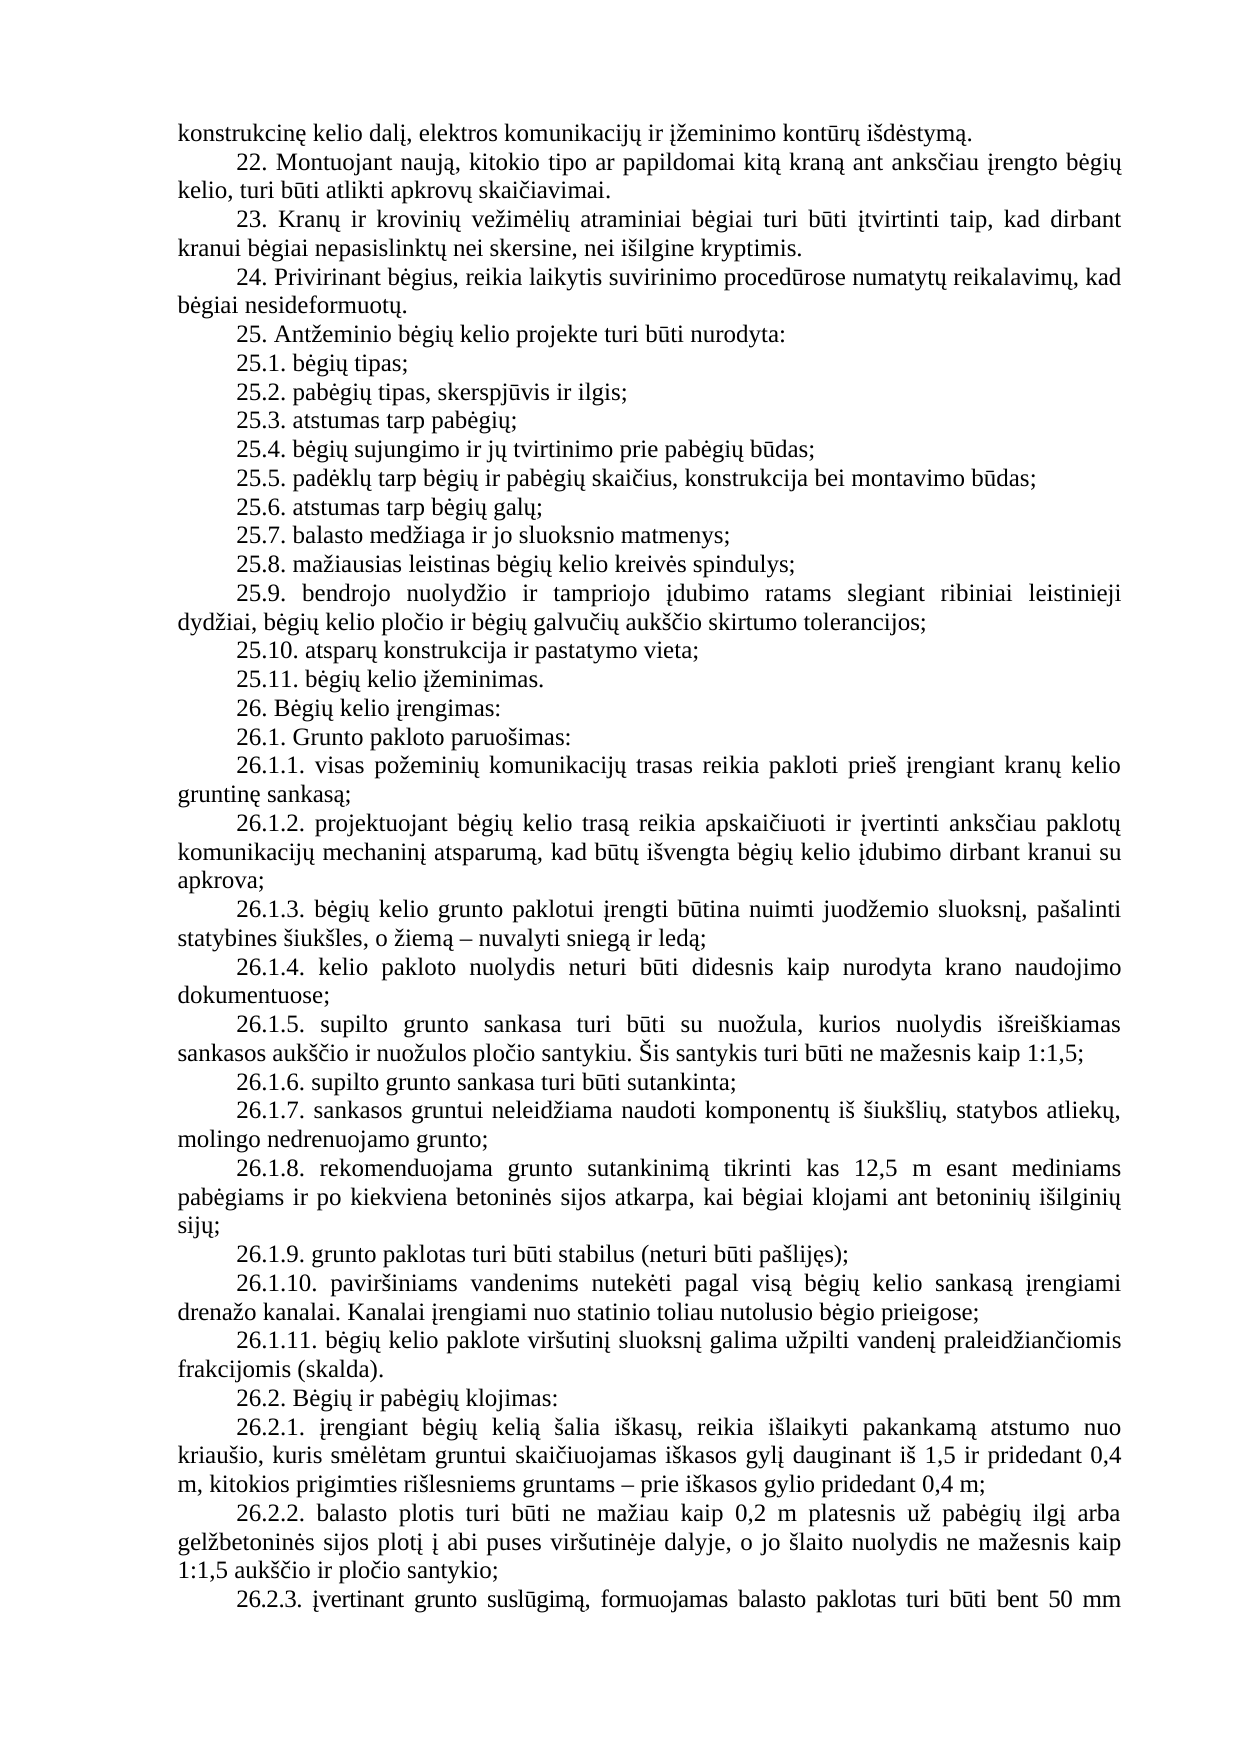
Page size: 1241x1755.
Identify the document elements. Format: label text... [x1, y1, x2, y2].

text 26.2.3. įvertinant grunto suslūgimą, formuojamas balasto paklotas turi būti bent 50 mm [177, 1584, 1122, 1613]
text 25.10. atsparų konstrukcija ir pastatymo vieta; [177, 636, 1122, 664]
text 26.1.3. bėgių kelio grunto paklotui įrengti būtina nuimti juodžemio sluoksnį, pašalinti statybines šiukšles, o žiemą – nuvalyti sniegą ir ledą; [177, 894, 1122, 952]
text 25.2. pabėgių tipas, skerspjūvis ir ilgis; [177, 377, 1122, 406]
text 25.7. balasto medžiaga ir jo sluoksnio matmenys; [177, 521, 1122, 549]
text 26.1. Grunto pakloto paruošimas: [177, 722, 1122, 751]
text 25.5. padėklų tarp bėgių ir pabėgių skaičius, konstrukcija bei montavimo būdas; [177, 463, 1122, 492]
text 25.8. mažiausias leistinas bėgių kelio kreivės spindulys; [177, 549, 1122, 578]
text 26.1.11. bėgių kelio paklote viršutinį sluoksnį galima užpilti vandenį praleidžiančiomis frakcijomis (skalda). [177, 1326, 1122, 1383]
text 26.2.1. įrengiant bėgių kelią šalia iškasų, reikia išlaikyti pakankamą atstumo nuo kriaušio, kuris smėlėtam gruntui skaičiuojamas iškasos gylį dauginant iš 1,5 ir pridedant 0,4 m, kitokios prigimties rišlesniems gruntams – prie iškasos gylio pridedant 0,4 m; [177, 1412, 1122, 1498]
text 23. Kranų ir krovinių vežimėlių atraminiai bėgiai turi būti įtvirtinti taip, kad dirbant kranui bėgiai nepasislinktų nei skersine, nei išilgine kryptimis. [177, 204, 1122, 262]
text 26.2.2. balasto plotis turi būti ne mažiau kaip 0,2 m platesnis už pabėgių ilgį arba gelžbetoninės sijos plotį į abi puses viršutinėje dalyje, o jo šlaito nuolydis ne mažesnis kaip 1:1,5 aukščio ir pločio santykio; [177, 1498, 1122, 1584]
text 26.1.4. kelio pakloto nuolydis neturi būti didesnis kaip nurodyta krano naudojimo dokumentuose; [177, 952, 1122, 1009]
text 25.3. atstumas tarp pabėgių; [177, 406, 1122, 434]
text 25.6. atstumas tarp bėgių galų; [177, 492, 1122, 521]
text 26.1.7. sankasos gruntui neleidžiama naudoti komponentų iš šiukšlių, statybos atliekų, molingo nedrenuojamo grunto; [177, 1096, 1122, 1153]
text konstrukcinę kelio dalį, elektros komunikacijų ir įžeminimo kontūrų išdėstymą. [177, 118, 1122, 147]
text 26.1.2. projektuojant bėgių kelio trasą reikia apskaičiuoti ir įvertinti anksčiau paklotų komunikacijų mechaninį atsparumą, kad būtų išvengta bėgių kelio įdubimo dirbant kranui su apkrova; [177, 808, 1122, 894]
text 25.1. bėgių tipas; [177, 348, 1122, 377]
text 24. Privirinant bėgius, reikia laikytis suvirinimo procedūrose numatytų reikalavimų, kad bėgiai nesideformuotų. [177, 262, 1122, 319]
text 26. Bėgių kelio įrengimas: [177, 693, 1122, 722]
text 26.1.9. grunto paklotas turi būti stabilus (neturi būti pašlijęs); [177, 1239, 1122, 1268]
text 26.2. Bėgių ir pabėgių klojimas: [177, 1383, 1122, 1412]
text 26.1.8. rekomenduojama grunto sutankinimą tikrinti kas 12,5 m esant mediniams pabėgiams ir po kiekviena betoninės sijos atkarpa, kai bėgiai klojami ant betoninių išilginių sijų; [177, 1153, 1122, 1239]
text 26.1.10. paviršiniams vandenims nutekėti pagal visą bėgių kelio sankasą įrengiami drenažo kanalai. Kanalai įrengiami nuo statinio toliau nutolusio bėgio prieigose; [177, 1268, 1122, 1326]
text 22. Montuojant naują, kitokio tipo ar papildomai kitą kraną ant anksčiau įrengto bėgių kelio, turi būti atlikti apkrovų skaičiavimai. [177, 147, 1122, 204]
text 26.1.6. supilto grunto sankasa turi būti sutankinta; [177, 1067, 1122, 1096]
text 26.1.5. supilto grunto sankasa turi būti su nuožula, kurios nuolydis išreiškiamas sankasos aukščio ir nuožulos pločio santykiu. Šis santykis turi būti ne mažesnis kaip 1:1,5; [177, 1009, 1122, 1067]
text 25.9. bendrojo nuolydžio ir tampriojo įdubimo ratams slegiant ribiniai leistinieji dydžiai, bėgių kelio pločio ir bėgių galvučių aukščio skirtumo tolerancijos; [177, 578, 1122, 636]
text 25.11. bėgių kelio įžeminimas. [177, 664, 1122, 693]
text 25.4. bėgių sujungimo ir jų tvirtinimo prie pabėgių būdas; [177, 434, 1122, 463]
text 25. Antžeminio bėgių kelio projekte turi būti nurodyta: [177, 319, 1122, 348]
text 26.1.1. visas požeminių komunikacijų trasas reikia pakloti prieš įrengiant kranų kelio gruntinę sankasą; [177, 751, 1122, 808]
